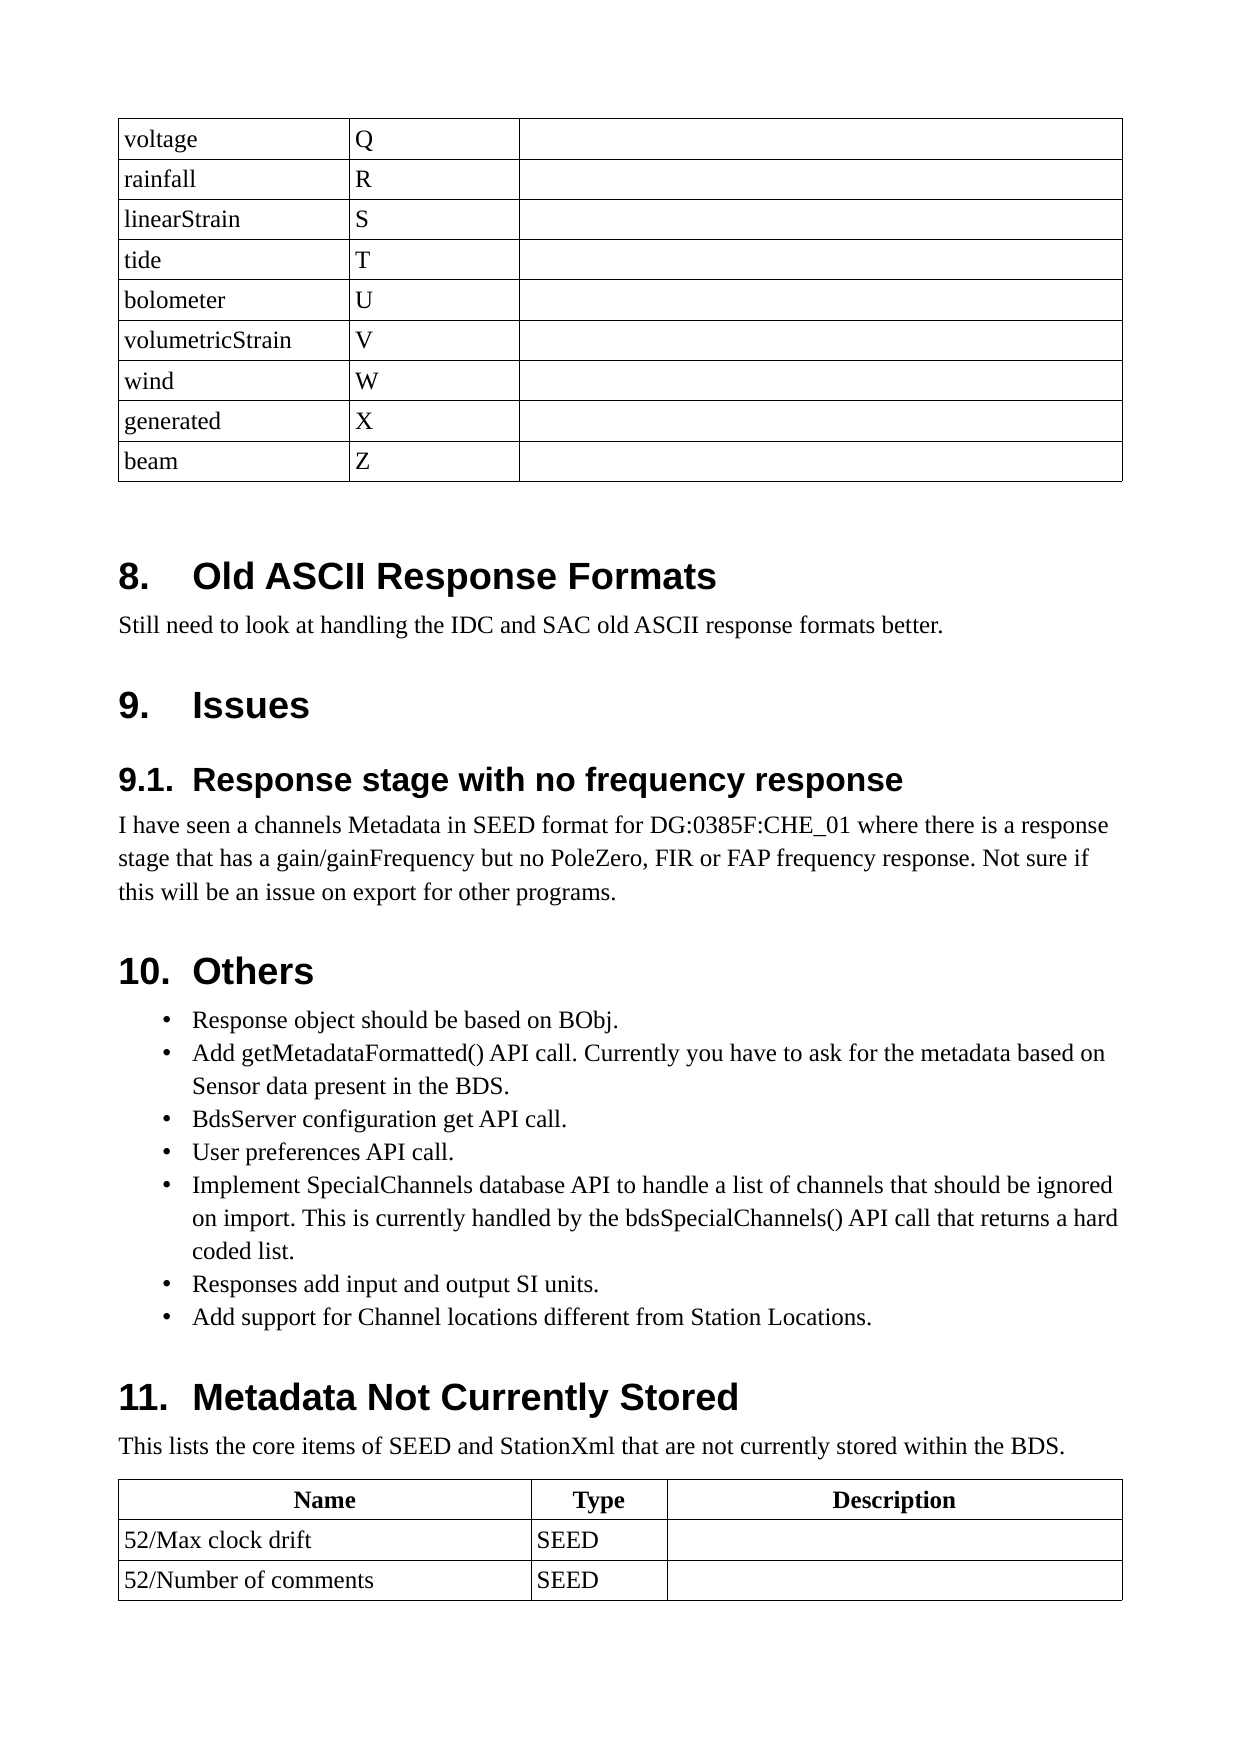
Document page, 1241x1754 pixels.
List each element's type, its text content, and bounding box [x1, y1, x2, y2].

table_cell W [350, 361, 519, 400]
table_header Type [532, 1480, 667, 1519]
table_cell [520, 160, 1122, 199]
table_cell SEED [532, 1561, 667, 1600]
table_cell T [350, 240, 519, 279]
subtitle Metadata Not Currently Stored [118, 1375, 1122, 1419]
table_cell volumetricStrain [119, 321, 349, 360]
table_cell [520, 361, 1122, 400]
table_cell S [350, 200, 519, 239]
subtitle Response stage with no frequency response [118, 759, 1122, 798]
subtitle Issues [118, 682, 1122, 726]
list Add getMetadataFormatted() API call. Currently you have to ask for the metadata based on Sensor data present in the BDS. [162, 1038, 1122, 1100]
list User preferences API call. [162, 1137, 1122, 1166]
table_cell U [350, 280, 519, 320]
text Still need to look at handling the IDC and SAC old ASCII response formats better. [118, 610, 1122, 638]
table_cell SEED [532, 1520, 667, 1559]
table_cell R [350, 160, 519, 199]
list Implement SpecialChannels database API to handle a list of channels that should be ignored on import. This is currently handled by the bdsSpecialChannels() API call that returns a hard coded list. [162, 1170, 1122, 1265]
table_cell 52/Max clock drift [119, 1520, 531, 1559]
table_cell [520, 401, 1122, 441]
table_cell [520, 442, 1122, 481]
table_cell wind [119, 361, 349, 400]
list Responses add input and output SI units. [162, 1269, 1122, 1298]
table_cell [520, 200, 1122, 239]
text I have seen a channels Metadata in SEED format for DG:0385F:CHE_01 where there is a response stage that has a gain/gainFrequency but no PoleZero, FIR or FAP frequency response. Not sure if this will be an issue on export for other programs. [118, 811, 1122, 905]
table_cell rainfall [119, 160, 349, 199]
table_cell Z [350, 442, 519, 481]
list Response object should be based on BObj. [162, 1005, 1122, 1034]
table_cell linearStrain [119, 200, 349, 239]
table_cell [668, 1561, 1122, 1600]
table_cell [520, 240, 1122, 279]
table_cell 52/Number of comments [119, 1561, 531, 1600]
table_cell [520, 280, 1122, 320]
text This lists the core items of SEED and StationXml that are not currently stored within the BDS. [118, 1431, 1122, 1460]
subtitle Old ASCII Response Formats [118, 554, 1122, 597]
table_cell beam [119, 442, 349, 481]
table_cell Q [350, 119, 519, 158]
table_cell [520, 321, 1122, 360]
table_header Name [119, 1480, 531, 1519]
table_cell voltage [119, 119, 349, 158]
list BdsServer configuration get API call. [162, 1104, 1122, 1133]
table_cell generated [119, 401, 349, 441]
table_cell [520, 119, 1122, 158]
table_cell V [350, 321, 519, 360]
table_cell bolometer [119, 280, 349, 320]
list Add support for Channel locations different from Station Locations. [162, 1302, 1122, 1331]
table_cell X [350, 401, 519, 441]
table_header Description [668, 1480, 1122, 1519]
table_cell [668, 1520, 1122, 1559]
subtitle Others [118, 949, 1122, 993]
table_cell tide [119, 240, 349, 279]
